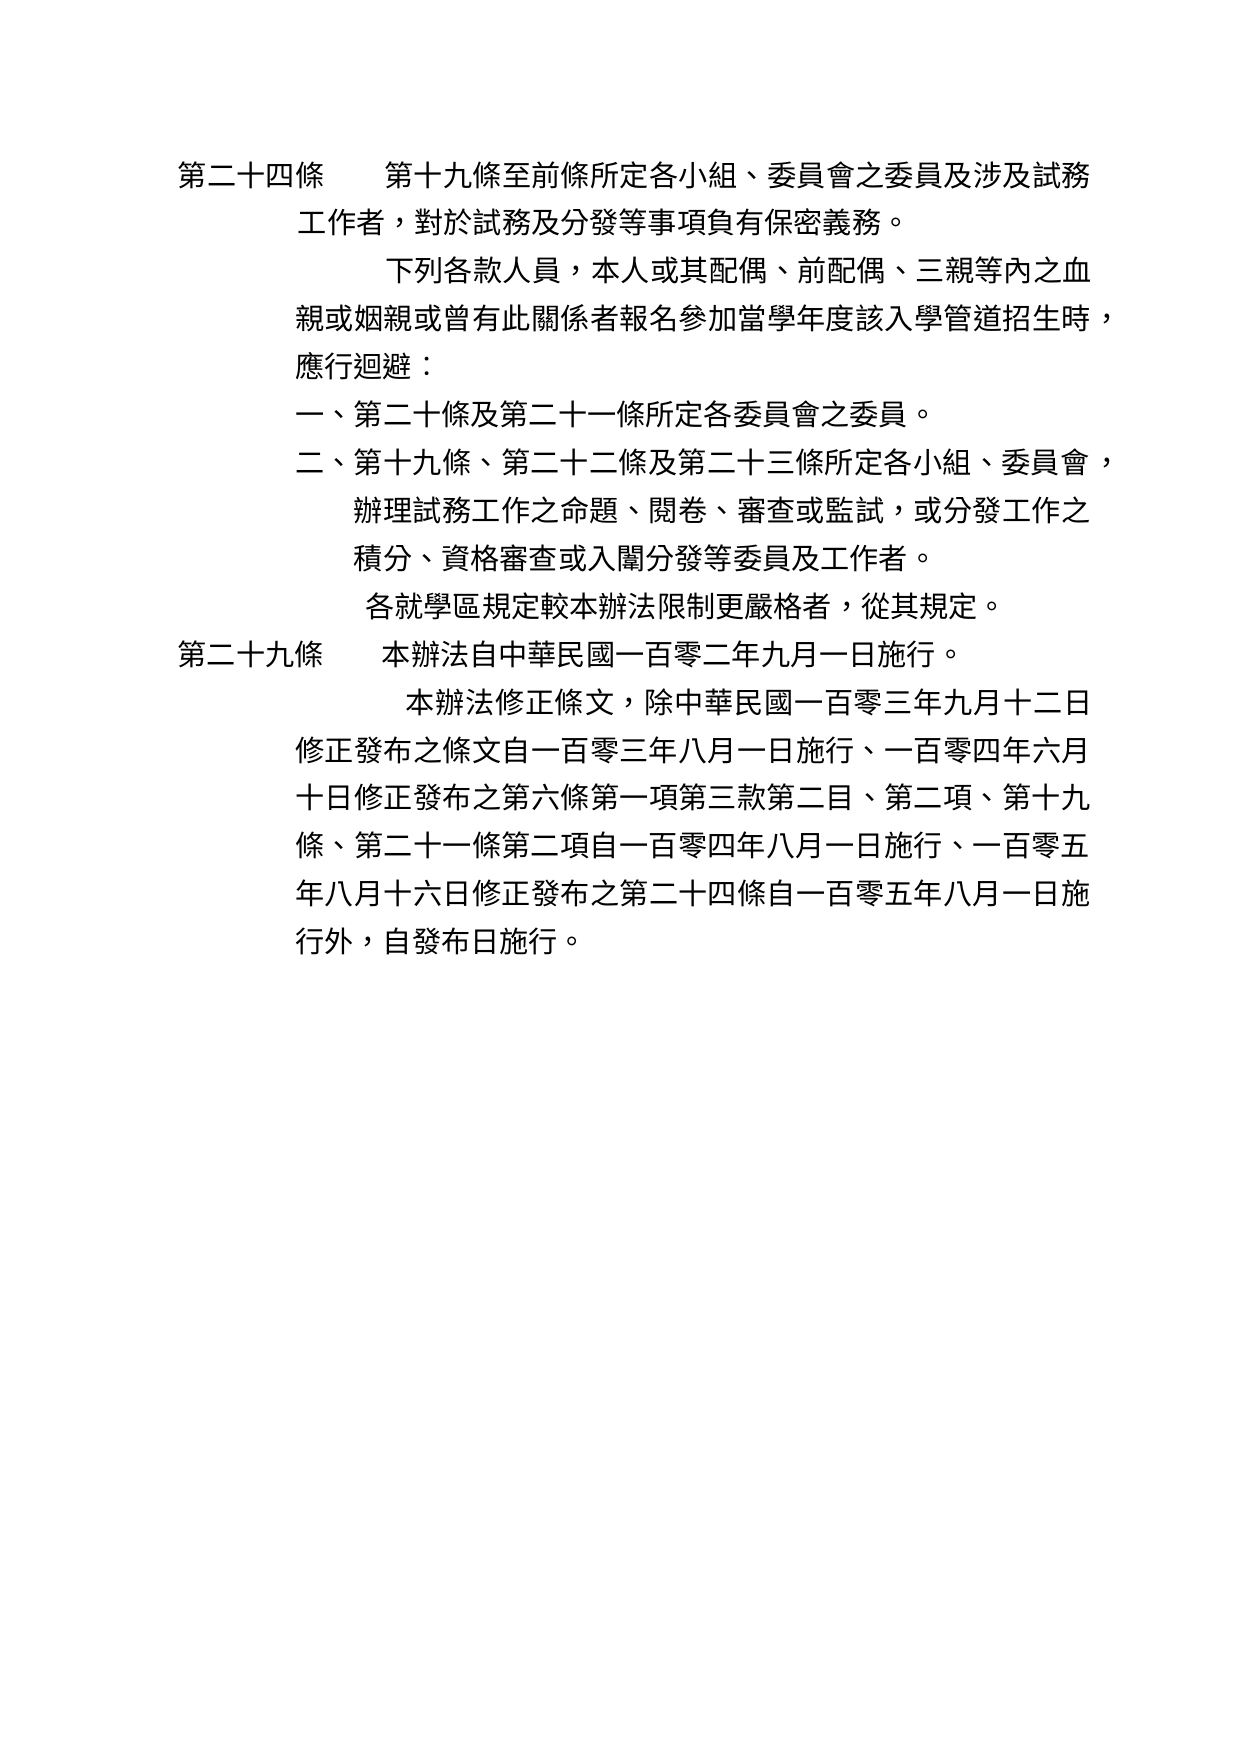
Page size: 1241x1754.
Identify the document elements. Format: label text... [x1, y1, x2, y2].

text 下列各款人員，本人或其配偶、前配偶、三親等內之血親或姻親或曾有此關係者報名參加當學年度該入學管道招生時，應行迴避︰ [295, 243, 1092, 387]
text 第二十四條 第十九條至前條所定各小組、委員會之委員及涉及試務工作者，對於試務及分發等事項負有保密義務。 [177, 148, 1092, 243]
text 第二十九條 本辦法自中華民國一百零二年九月一日施行。 [177, 627, 1092, 675]
text 本辦法修正條文，除中華民國一百零三年九月十二日修正發布之條文自一百零三年八月一日施行、一百零四年六月十日修正發布之第六條第一項第三款第二目、第二項、第十九條、第二十一條第二項自一百零四年八月一日施行、一百零五年八月十六日修正發布之第二十四條自一百零五年八月一日施行外，自發布日施行。 [295, 675, 1092, 962]
text 二、第十九條、第二十二條及第二十三條所定各小組、委員會，辦理試務工作之命題、閱卷、審查或監試，或分發工作之積分、資格審查或入闈分發等委員及工作者。 [295, 435, 1092, 579]
text 一、第二十條及第二十一條所定各委員會之委員。 [295, 387, 1092, 435]
text 各就學區規定較本辦法限制更嚴格者，從其規定。 [295, 579, 1092, 627]
